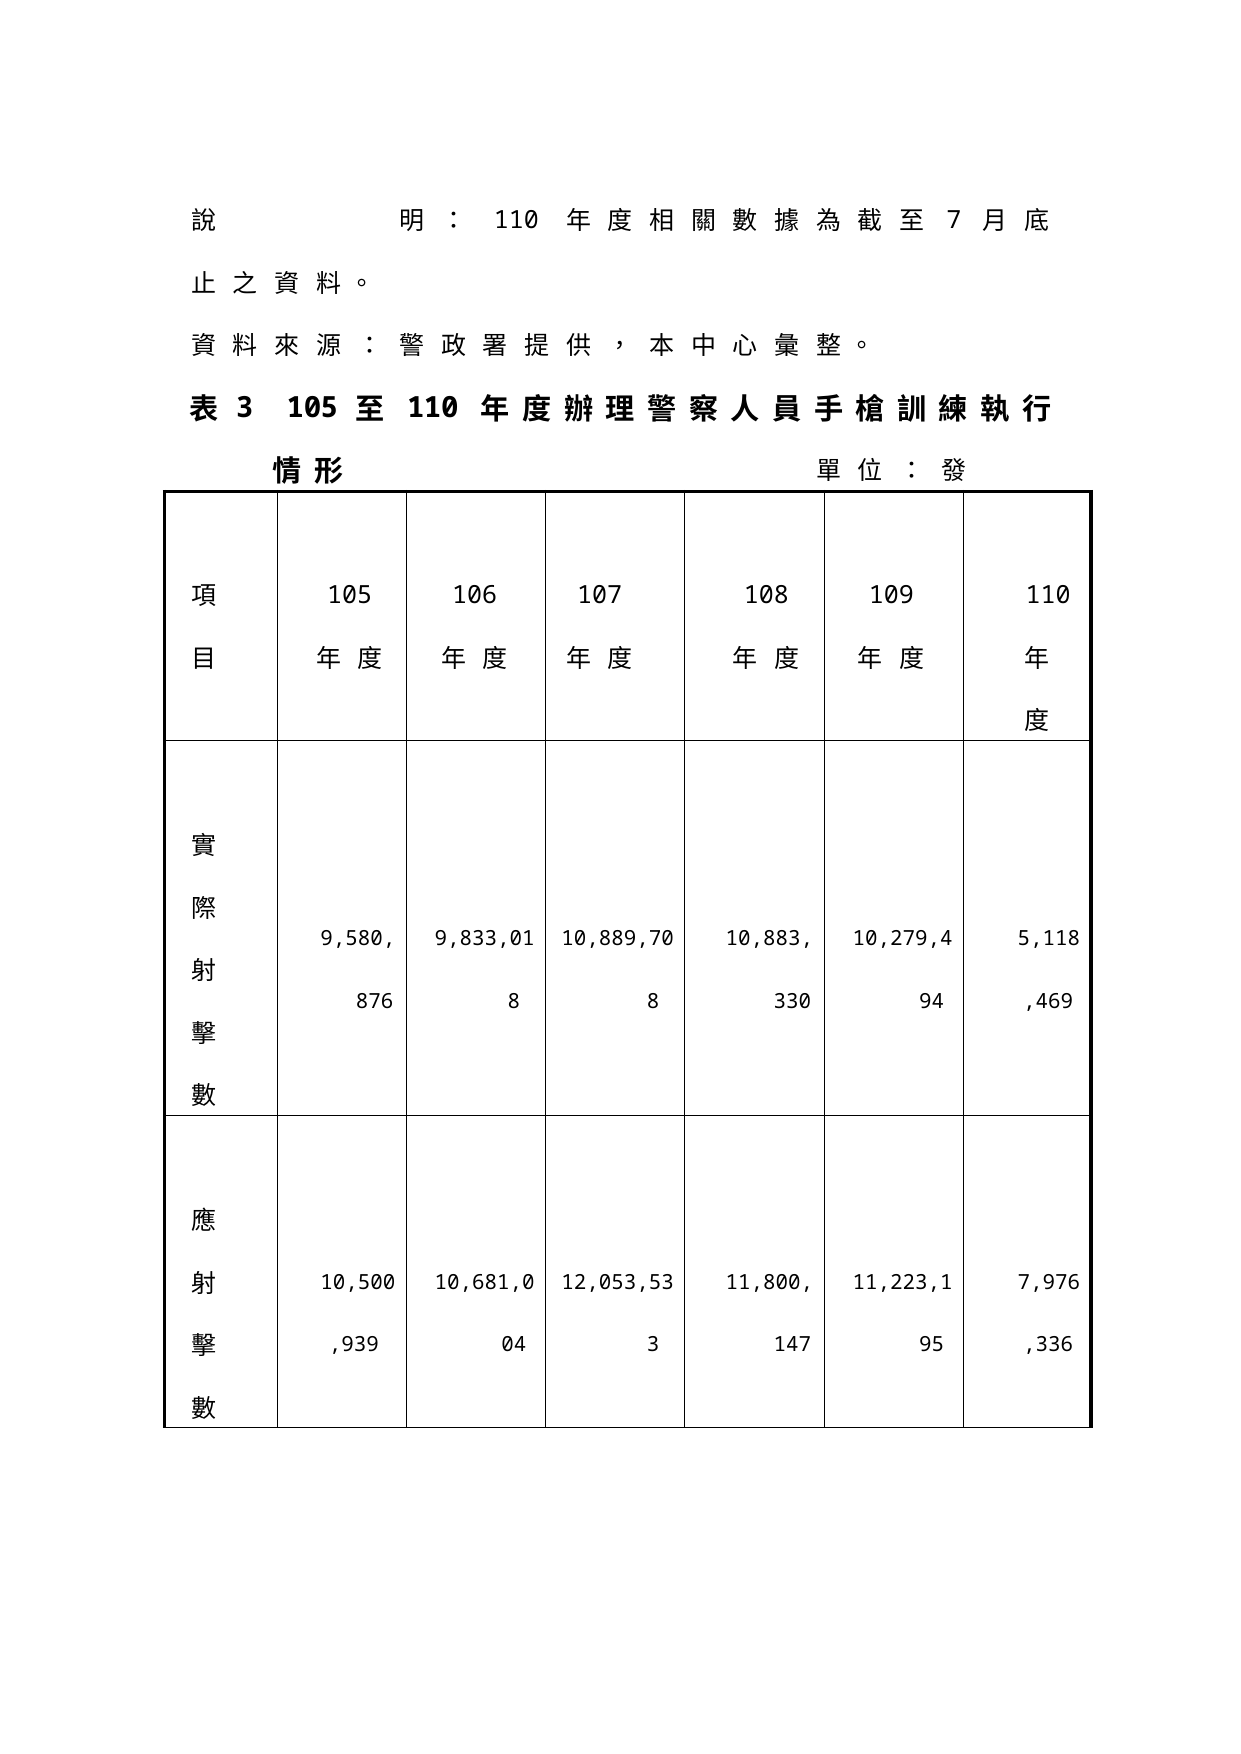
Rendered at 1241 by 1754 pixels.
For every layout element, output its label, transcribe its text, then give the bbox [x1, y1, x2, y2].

table_cell 10,883,330 [685, 741, 824, 1115]
table_cell 9,580,876 [278, 741, 406, 1115]
table_header 107年度 [546, 493, 684, 740]
table_cell 10,889,708 [546, 741, 684, 1115]
text 資料來源：警政署提供，本中心彙整。 [153, 302, 1058, 365]
table_header 106年度 [407, 493, 545, 740]
table_header 109年度 [825, 493, 963, 740]
table_cell 5,118,469 [964, 741, 1089, 1115]
text 說 明：110年度相關數據為截至7月底止之資料。 [153, 177, 1058, 302]
table_cell 11,800,147 [685, 1116, 824, 1427]
table_header 105年度 [278, 493, 406, 740]
table_header 項目 [166, 493, 277, 740]
table_cell 10,681,004 [407, 1116, 545, 1427]
table_cell 12,053,533 [546, 1116, 684, 1427]
table_cell 實際射擊數 [166, 741, 277, 1115]
table_cell 10,279,494 [825, 741, 963, 1115]
table_cell 7,976,336 [964, 1116, 1089, 1427]
table_cell 10,500,939 [278, 1116, 406, 1427]
table_cell 11,223,195 [825, 1116, 963, 1427]
table_header 110年度 [964, 493, 1089, 740]
table_cell 應射擊數 [166, 1116, 277, 1427]
text 表3 105至110年度辦理警察人員手槍訓練執行情形 單位：發 [153, 365, 1058, 490]
table_cell 9,833,018 [407, 741, 545, 1115]
table_header 108年度 [685, 493, 824, 740]
